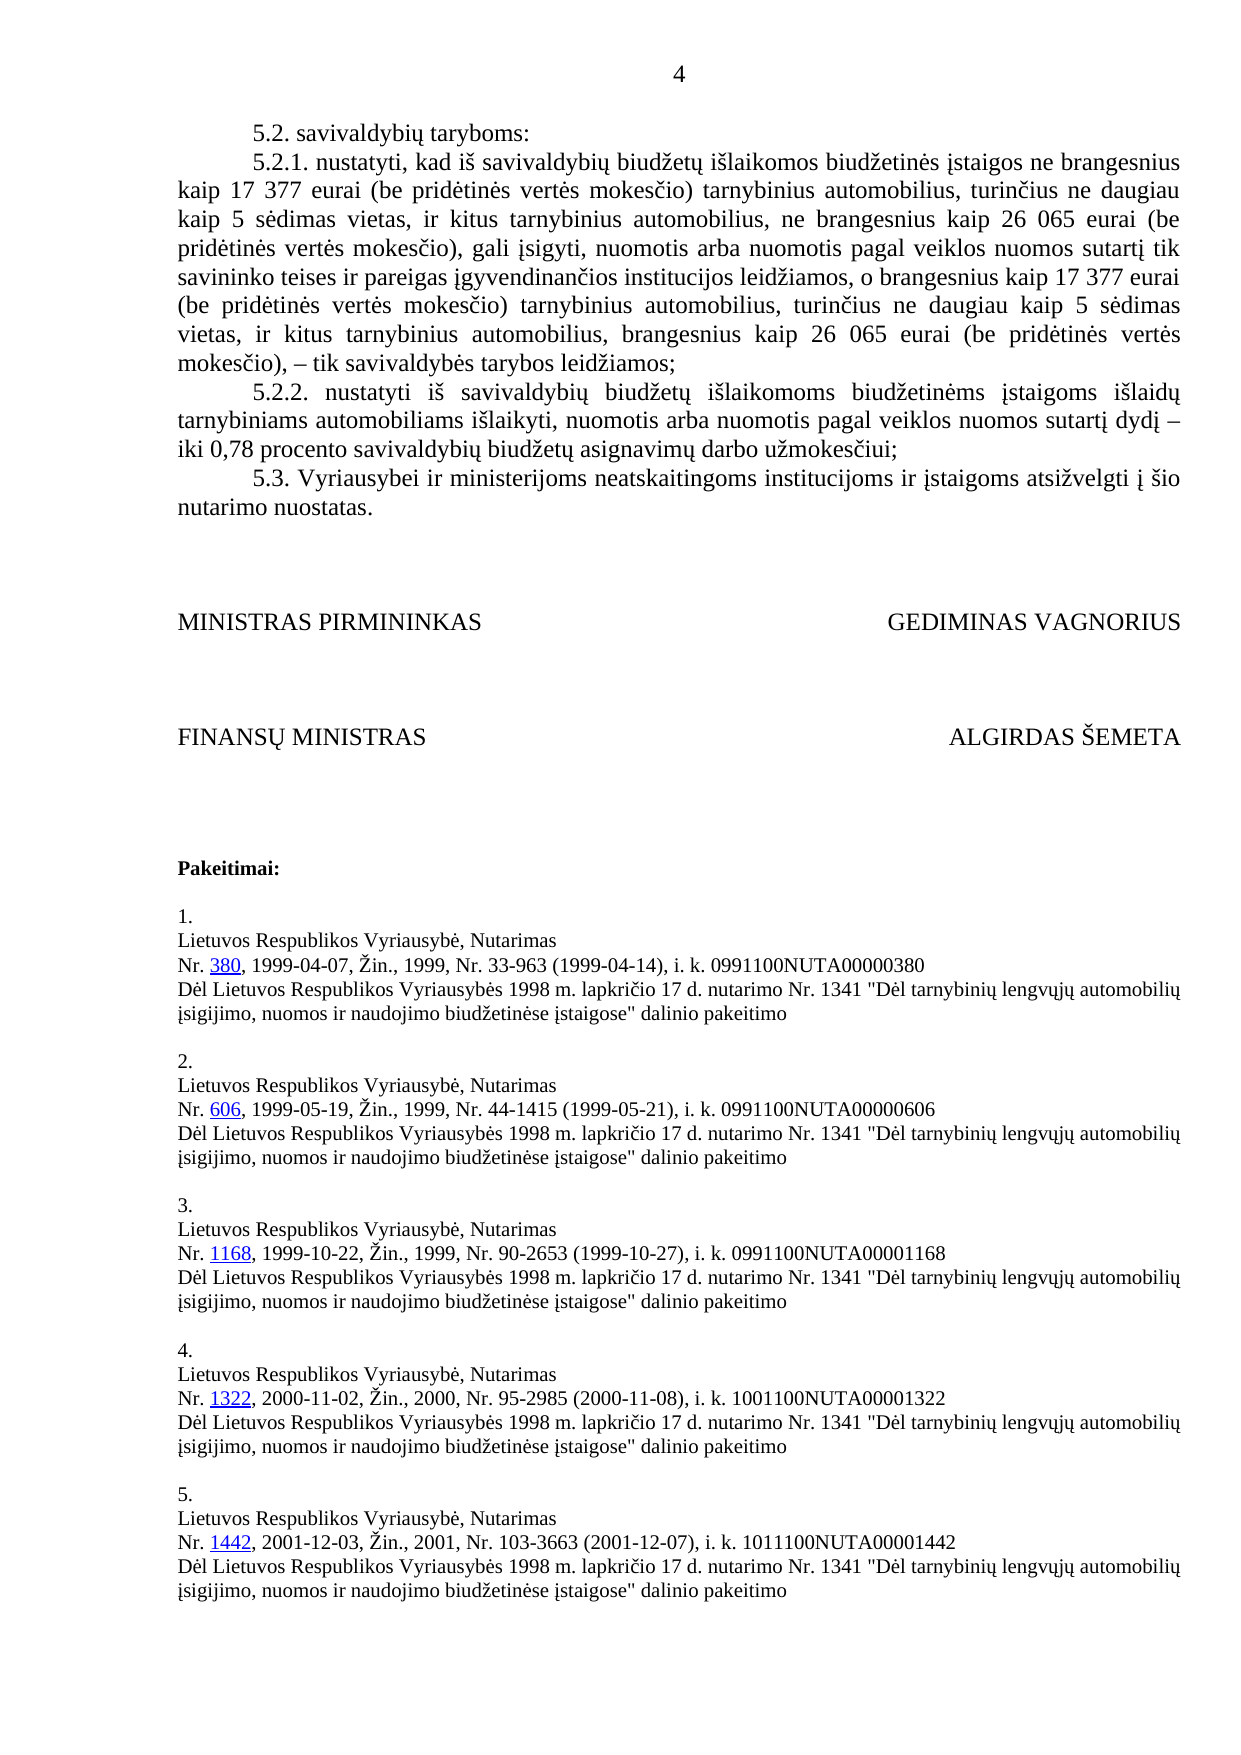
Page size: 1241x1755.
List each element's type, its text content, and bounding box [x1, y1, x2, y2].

text Nr. 606, 1999-05-19, Žin., 1999, Nr. 44-1415 (1999-05-21), i. k. 0991100NUTA00000606 [177, 1097, 1181, 1121]
text Lietuvos Respublikos Vyriausybė, Nutarimas [177, 1362, 1181, 1386]
text Nr. 1322, 2000-11-02, Žin., 2000, Nr. 95-2985 (2000-11-08), i. k. 1001100NUTA00001322 [177, 1386, 1181, 1410]
text 4. [177, 1337, 1181, 1362]
text 5.2.1. nustatyti, kad iš savivaldybių biudžetų išlaikomos biudžetinės įstaigos ne brangesnius kaip 17 377 eurai (be pridėtinės vertės mokesčio) tarnybinius automobilius, turinčius ne daugiau kaip 5 sėdimas vietas, ir kitus tarnybinius automobilius, ne brangesnius kaip 26 065 eurai (be pridėtinės vertės mokesčio), gali įsigyti, nuomotis arba nuomotis pagal veiklos nuomos sutartį tik savininko teises ir pareigas įgyvendinančios institucijos leidžiamos, o brangesnius kaip 17 377 eurai (be pridėtinės vertės mokesčio) tarnybinius automobilius, turinčius ne daugiau kaip 5 sėdimas vietas, ir kitus tarnybinius automobilius, brangesnius kaip 26 065 eurai (be pridėtinės vertės mokesčio), – tik savivaldybės tarybos leidžiamos; [177, 147, 1181, 377]
text MINISTRAS PIRMININKAS GEDIMINAS VAGNORIUS [177, 607, 1181, 636]
text 3. [177, 1193, 1181, 1217]
text 5.3. Vyriausybei ir ministerijoms neatskaitingoms institucijoms ir įstaigoms atsižvelgti į šio nutarimo nuostatas. [177, 463, 1181, 521]
text Nr. 1442, 2001-12-03, Žin., 2001, Nr. 103-3663 (2001-12-07), i. k. 1011100NUTA00001442 [177, 1530, 1181, 1554]
text 5.2. savivaldybių taryboms: [177, 118, 1181, 147]
text Lietuvos Respublikos Vyriausybė, Nutarimas [177, 1217, 1181, 1241]
text Dėl Lietuvos Respublikos Vyriausybės 1998 m. lapkričio 17 d. nutarimo Nr. 1341 "Dėl tarnybinių lengvųjų automobilių įsigijimo, nuomos ir naudojimo biudžetinėse įstaigose" dalinio pakeitimo [177, 1410, 1181, 1458]
text FINANSŲ MINISTRAS ALGIRDAS ŠEMETA [177, 722, 1181, 751]
text 5. [177, 1482, 1181, 1506]
text Dėl Lietuvos Respublikos Vyriausybės 1998 m. lapkričio 17 d. nutarimo Nr. 1341 "Dėl tarnybinių lengvųjų automobilių įsigijimo, nuomos ir naudojimo biudžetinėse įstaigose" dalinio pakeitimo [177, 1554, 1181, 1602]
text Dėl Lietuvos Respublikos Vyriausybės 1998 m. lapkričio 17 d. nutarimo Nr. 1341 "Dėl tarnybinių lengvųjų automobilių įsigijimo, nuomos ir naudojimo biudžetinėse įstaigose" dalinio pakeitimo [177, 1265, 1181, 1313]
text 5.2.2. nustatyti iš savivaldybių biudžetų išlaikomoms biudžetinėms įstaigoms išlaidų tarnybiniams automobiliams išlaikyti, nuomotis arba nuomotis pagal veiklos nuomos sutartį dydį – iki 0,78 procento savivaldybių biudžetų asignavimų darbo užmokesčiui; [177, 377, 1181, 463]
text Nr. 1168, 1999-10-22, Žin., 1999, Nr. 90-2653 (1999-10-27), i. k. 0991100NUTA00001168 [177, 1241, 1181, 1265]
text Lietuvos Respublikos Vyriausybė, Nutarimas [177, 1073, 1181, 1097]
text Pakeitimai: [177, 856, 1181, 880]
text 2. [177, 1049, 1181, 1073]
text Lietuvos Respublikos Vyriausybė, Nutarimas [177, 928, 1181, 952]
text Dėl Lietuvos Respublikos Vyriausybės 1998 m. lapkričio 17 d. nutarimo Nr. 1341 "Dėl tarnybinių lengvųjų automobilių įsigijimo, nuomos ir naudojimo biudžetinėse įstaigose" dalinio pakeitimo [177, 1121, 1181, 1169]
text Dėl Lietuvos Respublikos Vyriausybės 1998 m. lapkričio 17 d. nutarimo Nr. 1341 "Dėl tarnybinių lengvųjų automobilių įsigijimo, nuomos ir naudojimo biudžetinėse įstaigose" dalinio pakeitimo [177, 977, 1181, 1025]
text Nr. 380, 1999-04-07, Žin., 1999, Nr. 33-963 (1999-04-14), i. k. 0991100NUTA00000380 [177, 952, 1181, 977]
text Lietuvos Respublikos Vyriausybė, Nutarimas [177, 1506, 1181, 1530]
text 1. [177, 904, 1181, 928]
